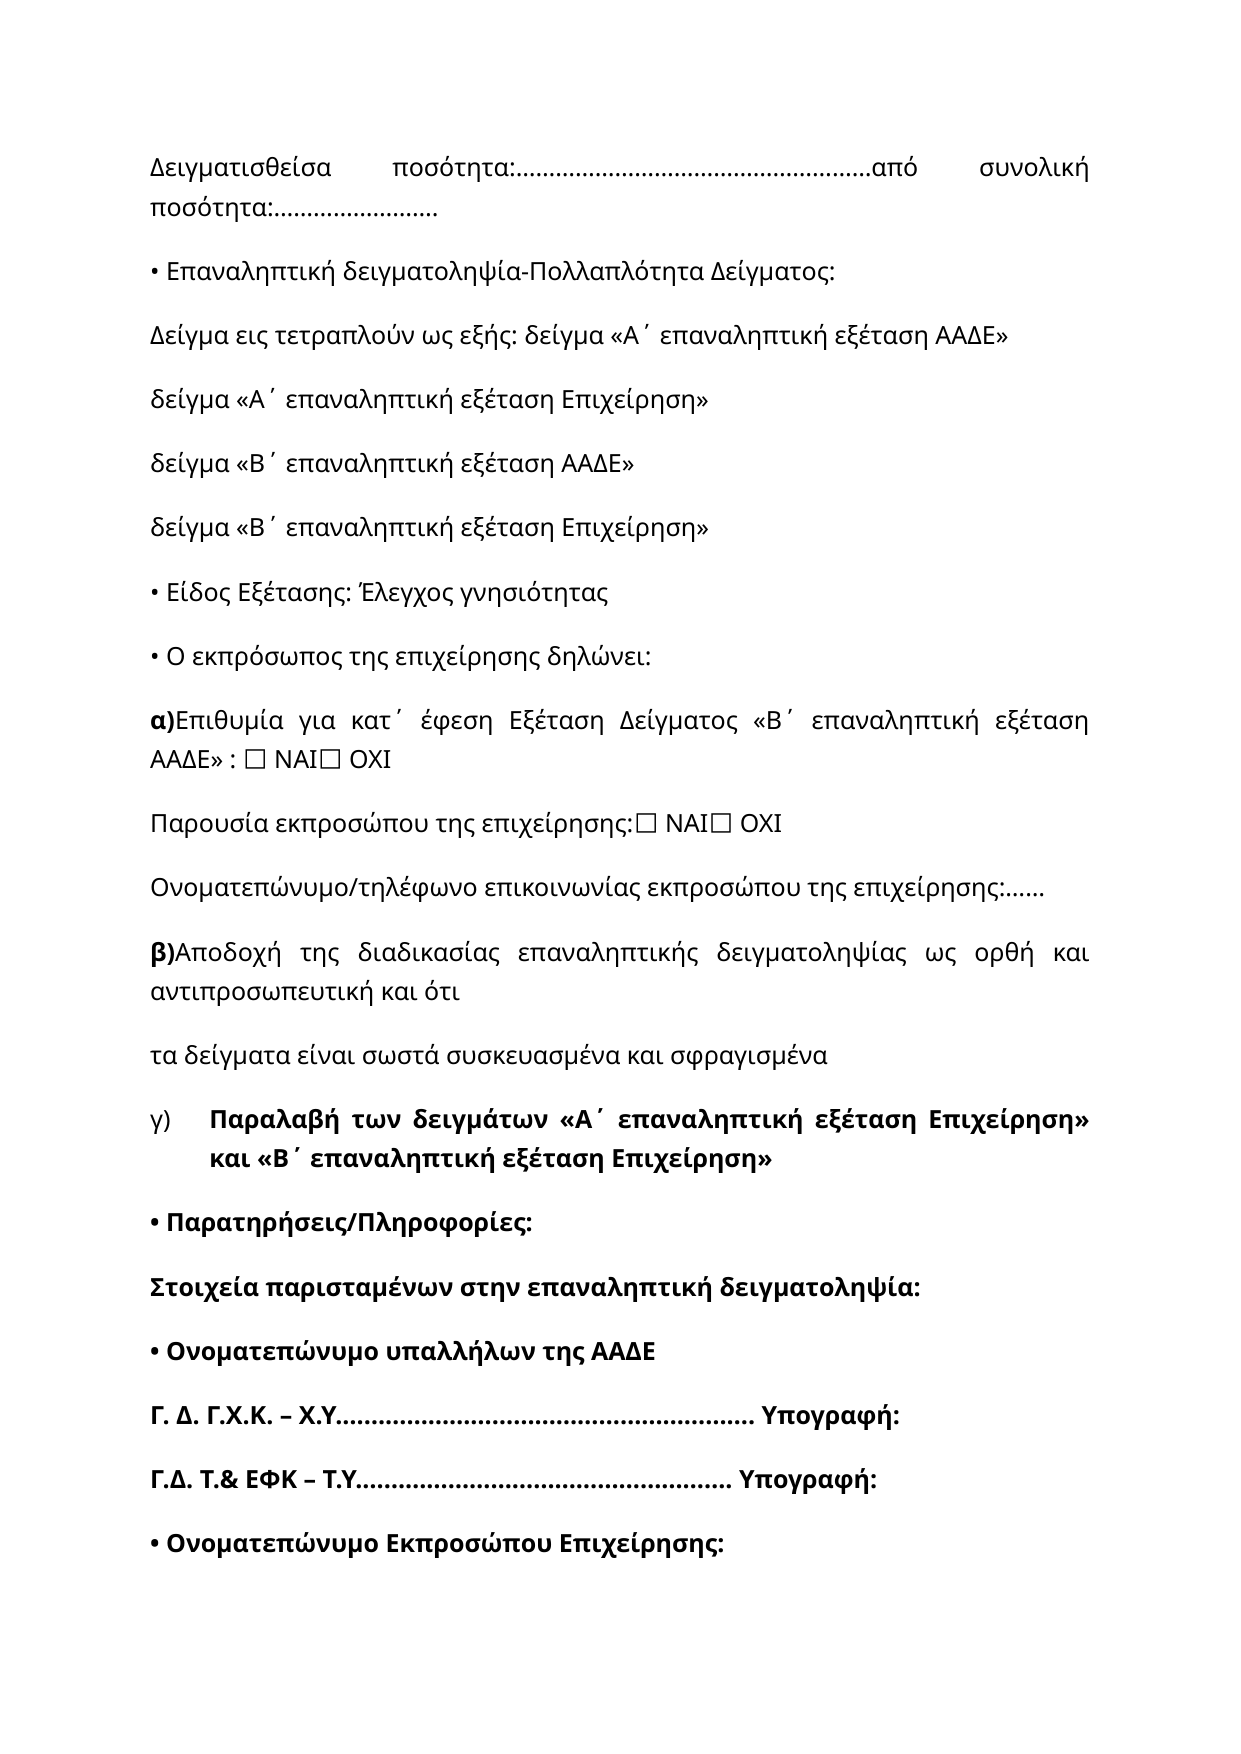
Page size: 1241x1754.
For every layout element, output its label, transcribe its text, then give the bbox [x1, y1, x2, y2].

text Γ.Δ. Τ.& ΕΦΚ – Τ.Υ.……………………………………………. Υπογραφή: [150, 1462, 1090, 1496]
text • Ονοματεπώνυμο Εκπροσώπου Επιχείρησης: [150, 1526, 1090, 1560]
text δείγμα «Α΄ επαναληπτική εξέταση Επιχείρηση» [150, 382, 1090, 416]
text Δείγμα εις τετραπλούν ως εξής: δείγμα «Α΄ επαναληπτική εξέταση ΑΑΔΕ» [150, 317, 1090, 352]
text • Ο εκπρόσωπος της επιχείρησης δηλώνει: [150, 638, 1090, 672]
text τα δείγματα είναι σωστά συσκευασμένα και σφραγισμένα [150, 1037, 1090, 1072]
text Γ. Δ. Γ.Χ.Κ. – Χ.Υ.…………………………………………………. Υπογραφή: [150, 1397, 1090, 1432]
text β)Αποδοχή της διαδικασίας επαναληπτικής δειγματοληψίας ως ορθή και αντιπροσωπευτική και ότι [150, 934, 1090, 1007]
text α)Επιθυμία για κατ΄ έφεση Εξέταση Δείγματος «Β΄ επαναληπτική εξέταση ΑΑΔΕ» : ⬜ ΝΑΙ⬜ ΟΧΙ [150, 702, 1090, 776]
text δείγμα «Β΄ επαναληπτική εξέταση Επιχείρηση» [150, 510, 1090, 544]
text • Παρατηρήσεις/Πληροφορίες: [150, 1205, 1090, 1239]
text Παρουσία εκπροσώπου της επιχείρησης:⬜ ΝΑΙ⬜ ΟΧΙ [150, 806, 1090, 840]
text • Ονοματεπώνυμο υπαλλήλων της ΑΑΔΕ [150, 1333, 1090, 1367]
text Στοιχεία παρισταμένων στην επαναληπτική δειγματοληψία: [150, 1269, 1090, 1303]
text • Επαναληπτική δειγματοληψία-Πολλαπλότητα Δείγματος: [150, 253, 1090, 287]
text δείγμα «Β΄ επαναληπτική εξέταση ΑΑΔΕ» [150, 446, 1090, 480]
text • Είδος Εξέτασης: Έλεγχος γνησιότητας [150, 574, 1090, 608]
list γ) Παραλαβή των δειγμάτων «Α΄ επαναληπτική εξέταση Επιχείρηση» και «Β΄ επαναληπτική εξέταση Επιχείρηση» [150, 1102, 1090, 1175]
text Δειγματισθείσα ποσότητα:………………………………………………από συνολική ποσότητα:……………………. [150, 150, 1090, 223]
text Ονοματεπώνυμο/τηλέφωνο επικοινωνίας εκπροσώπου της επιχείρησης:…… [150, 870, 1090, 904]
